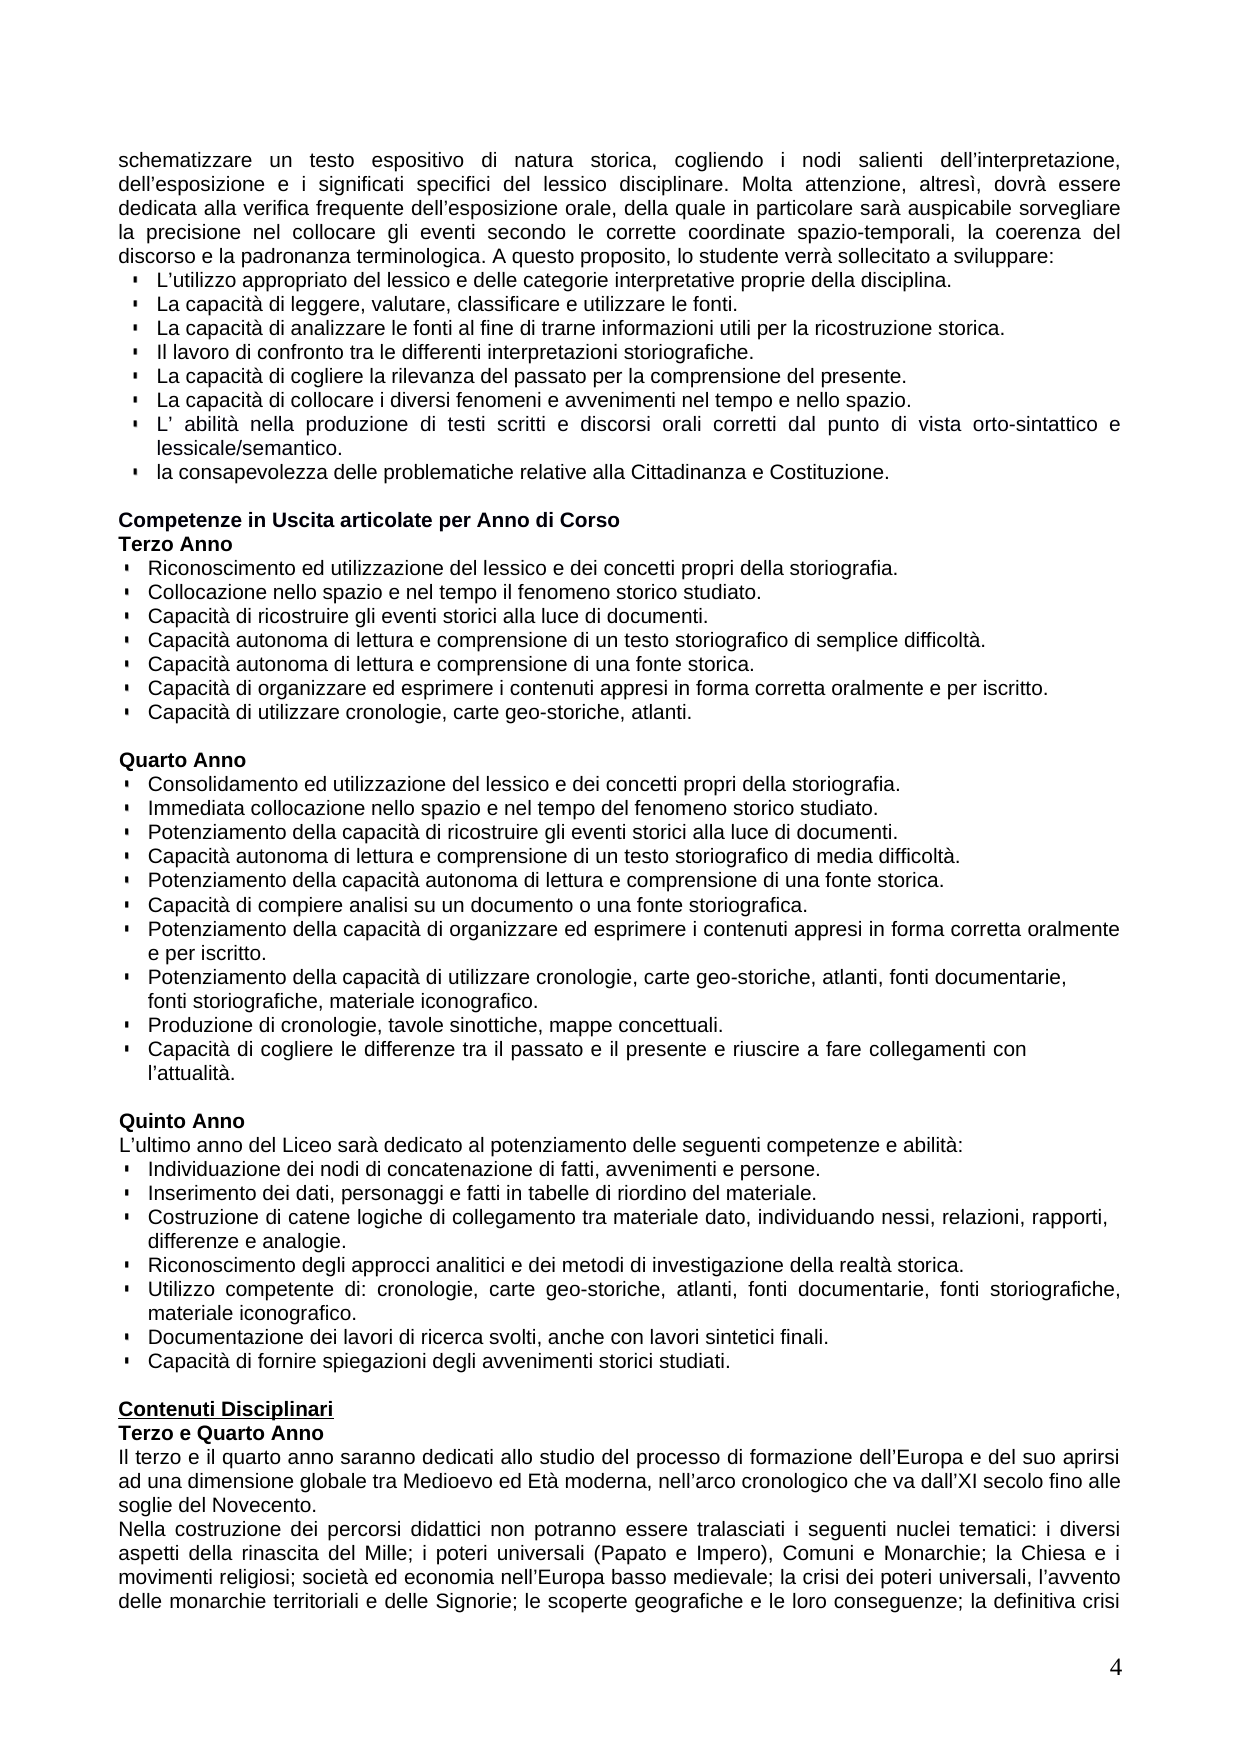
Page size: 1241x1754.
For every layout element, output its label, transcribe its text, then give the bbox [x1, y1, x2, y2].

list Collocazione nello spazio e nel tempo il fenomeno storico studiato. [124, 580, 1122, 604]
list Potenziamento della capacità di ricostruire gli eventi storici alla luce di documenti. [124, 820, 1122, 844]
list Capacità di compiere analisi su un documento o una fonte storiografica. [124, 892, 1122, 916]
text Contenuti Disciplinari [118, 1397, 1122, 1421]
list La capacità di leggere, valutare, classificare e utilizzare le fonti. [133, 291, 1122, 316]
list Capacità autonoma di lettura e comprensione di un testo storiografico di media difficoltà. [124, 844, 1122, 868]
list L’utilizzo appropriato del lessico e delle categorie interpretative proprie della disciplina. [133, 267, 1122, 291]
text schematizzare un testo espositivo di natura storica, cogliendo i nodi salienti dell’interpretazione, dell’esposizione e i significati specifici del lessico disciplinare. Molta attenzione, altresì, dovrà essere dedicata alla verifica frequente dell’esposizione orale, della quale in particolare sarà auspicabile sorvegliare la precisione nel collocare gli eventi secondo le corrette coordinate spazio-temporali, la coerenza del discorso e la padronanza terminologica. A questo proposito, lo studente verrà sollecitato a sviluppare: [118, 148, 1122, 267]
text Terzo Anno [118, 532, 1122, 556]
list Capacità autonoma di lettura e comprensione di un testo storiografico di semplice difficoltà. [124, 628, 1122, 652]
list Inserimento dei dati, personaggi e fatti in tabelle di riordino del materiale. [124, 1181, 1122, 1204]
list Utilizzo competente di: cronologie, carte geo-storiche, atlanti, fonti documentarie, fonti storiografiche, materiale iconografico. [124, 1277, 1122, 1325]
text Il terzo e il quarto anno saranno dedicati allo studio del processo di formazione dell’Europa e del suo aprirsi ad una dimensione globale tra Medioevo ed Età moderna, nell’arco cronologico che va dall’XI secolo fino alle soglie del Novecento. [118, 1445, 1122, 1517]
list Potenziamento della capacità di utilizzare cronologie, carte geo-storiche, atlanti, fonti documentarie, fonti storiografiche, materiale iconografico. [124, 964, 1068, 1012]
list Potenziamento della capacità autonoma di lettura e comprensione di una fonte storica. [124, 868, 1122, 892]
list Capacità autonoma di lettura e comprensione di una fonte storica. [124, 652, 1122, 676]
list La capacità di collocare i diversi fenomeni e avvenimenti nel tempo e nello spazio. [133, 388, 1122, 412]
list Capacità di utilizzare cronologie, carte geo-storiche, atlanti. [124, 700, 1122, 724]
list Capacità di organizzare ed esprimere i contenuti appresi in forma corretta oralmente e per iscritto. [124, 676, 1082, 700]
list la consapevolezza delle problematiche relative alla Cittadinanza e Costituzione. [133, 460, 1122, 484]
list Immediata collocazione nello spazio e nel tempo del fenomeno storico studiato. [124, 796, 1122, 820]
list Capacità di cogliere le differenze tra il passato e il presente e riuscire a fare collegamenti con l’attualità. [124, 1037, 1028, 1084]
list L’ abilità nella produzione di testi scritti e discorsi orali corretti dal punto di vista orto-sintattico e lessicale/semantico. [133, 412, 1122, 460]
list Capacità di ricostruire gli eventi storici alla luce di documenti. [124, 604, 1122, 628]
text Quinto Anno [119, 1108, 1122, 1132]
list La capacità di analizzare le fonti al fine di trarne informazioni utili per la ricostruzione storica. [133, 316, 1122, 339]
list Costruzione di catene logiche di collegamento tra materiale dato, individuando nessi, relazioni, rapporti, differenze e analogie. [124, 1204, 1109, 1253]
text Nella costruzione dei percorsi didattici non potranno essere tralasciati i seguenti nuclei tematici: i diversi aspetti della rinascita del Mille; i poteri universali (Papato e Impero), Comuni e Monarchie; la Chiesa e i movimenti religiosi; società ed economia nell’Europa basso medievale; la crisi dei poteri universali, l’avvento delle monarchie territoriali e delle Signorie; le scoperte geografiche e le loro conseguenze; la definitiva crisi [118, 1517, 1122, 1612]
text Quarto Anno [119, 748, 1122, 772]
list Capacità di fornire spiegazioni degli avvenimenti storici studiati. [124, 1349, 1122, 1373]
list Individuazione dei nodi di concatenazione di fatti, avvenimenti e persone. [124, 1156, 1122, 1181]
text Terzo e Quarto Anno [118, 1421, 1122, 1445]
list La capacità di cogliere la rilevanza del passato per la comprensione del presente. [133, 364, 1122, 388]
list Documentazione dei lavori di ricerca svolti, anche con lavori sintetici finali. [124, 1325, 1122, 1349]
list Il lavoro di confronto tra le differenti interpretazioni storiografiche. [133, 339, 1122, 364]
list Potenziamento della capacità di organizzare ed esprimere i contenuti appresi in forma corretta oralmente e per iscritto. [124, 916, 1122, 964]
list Produzione di cronologie, tavole sinottiche, mappe concettuali. [124, 1012, 1122, 1037]
list Riconoscimento ed utilizzazione del lessico e dei concetti propri della storiografia. [124, 556, 1122, 580]
text L’ultimo anno del Liceo sarà dedicato al potenziamento delle seguenti competenze e abilità: [119, 1132, 1122, 1156]
list Riconoscimento degli approcci analitici e dei metodi di investigazione della realtà storica. [124, 1253, 1122, 1277]
list Consolidamento ed utilizzazione del lessico e dei concetti propri della storiografia. [124, 772, 1122, 796]
text Competenze in Uscita articolate per Anno di Corso [118, 508, 1122, 532]
